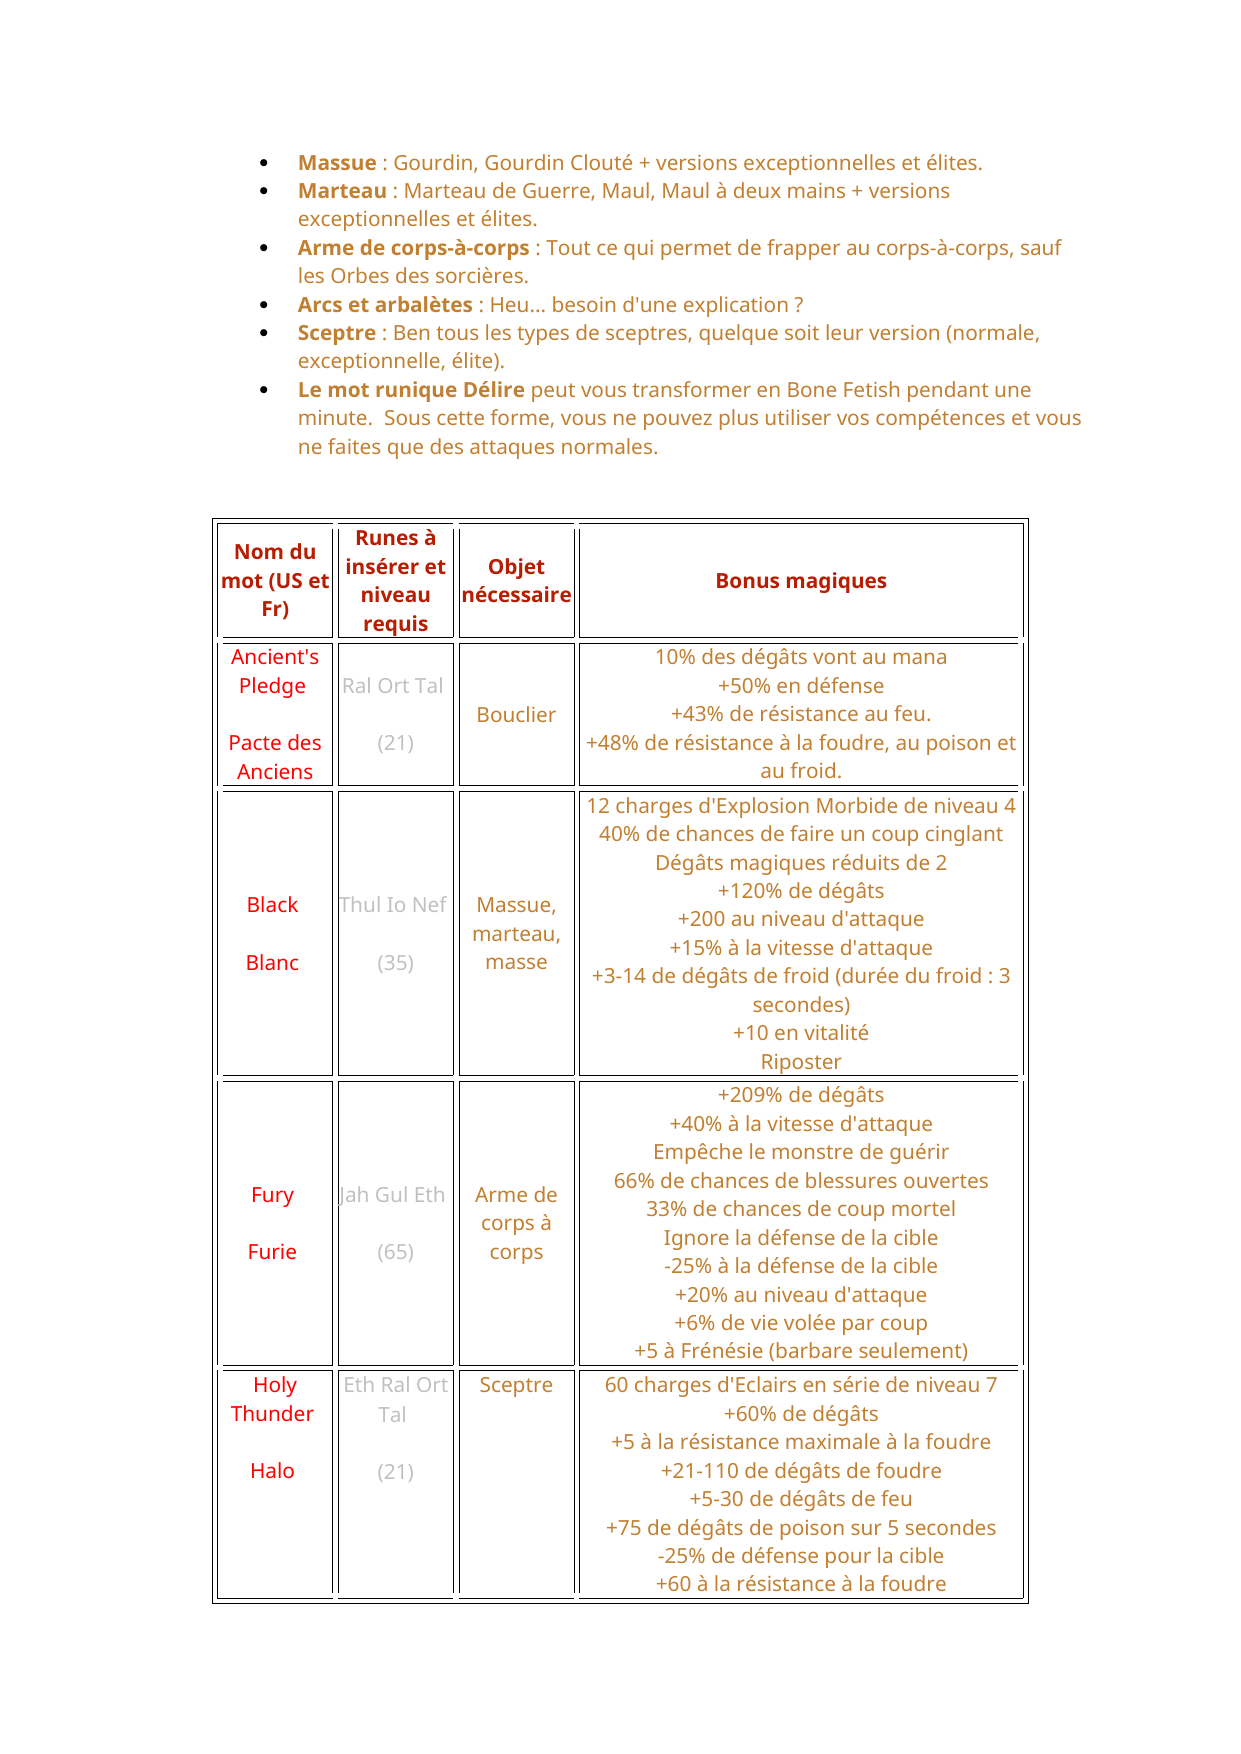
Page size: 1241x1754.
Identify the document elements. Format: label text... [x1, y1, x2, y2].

table_header +209% de dégâts [581, 1081, 1022, 1109]
list Massue : Gourdin, Gourdin Clouté + versions exceptionnelles et élites. [260, 148, 1093, 176]
table_header 10% des dégâts vont au mana [581, 643, 1022, 671]
table_cell +3-14 de dégâts de froid (durée du froid : 3 secondes) [581, 961, 1022, 1018]
table_cell 66% de chances de blessures ouvertes [581, 1166, 1022, 1194]
table_cell +50% en défense [581, 671, 1022, 699]
table_cell +20% au niveau d'attaque [581, 1280, 1022, 1308]
table_cell +120% de dégâts [581, 876, 1022, 904]
table_cell Eth Ral Ort Tal (21) [335, 1365, 456, 1598]
table_cell +21-110 de dégâts de foudre [581, 1456, 1022, 1484]
table_cell Bouclier [456, 637, 577, 785]
table_cell Ral Ort Tal (21) [335, 637, 456, 785]
table_cell +75 de dégâts de poison sur 5 secondes [581, 1513, 1022, 1541]
table_cell +5 à la résistance maximale à la foudre [581, 1427, 1022, 1456]
table_cell Ignore la défense de la cible [581, 1223, 1022, 1251]
table_header Nom du mot (US et Fr) [215, 519, 335, 637]
table_cell [577, 1365, 1026, 1598]
table_cell +10 en vitalité [581, 1018, 1022, 1047]
table_cell Dégâts magiques réduits de 2 [581, 848, 1022, 876]
table_cell +5 à Frénésie (barbare seulement) [581, 1337, 1022, 1365]
table_cell +43% de résistance au feu. [581, 699, 1022, 728]
table_header Objet nécessaire [456, 519, 577, 637]
table_cell Jah Gul Eth (65) [335, 1075, 456, 1365]
table_header 12 charges d'Explosion Morbide de niveau 4 [581, 791, 1022, 819]
table_cell +60 à la résistance à la foudre [581, 1570, 1022, 1598]
table_cell Arme de corps à corps [456, 1075, 577, 1365]
table_cell 40% de chances de faire un coup cinglant [581, 819, 1022, 848]
table_cell +5-30 de dégâts de feu [581, 1484, 1022, 1513]
table_cell 33% de chances de coup mortel [581, 1194, 1022, 1223]
table_cell Black Blanc [215, 785, 335, 1075]
list Marteau : Marteau de Guerre, Maul, Maul à deux mains + versions exceptionnelles et élites. [260, 176, 1093, 233]
table_cell [577, 637, 1026, 785]
table_cell Sceptre [456, 1365, 577, 1598]
table_cell [577, 1075, 1026, 1365]
table_cell -25% de défense pour la cible [581, 1541, 1022, 1569]
table_cell +60% de dégâts [581, 1399, 1022, 1427]
table_cell [577, 785, 1026, 1075]
table_cell Fury Furie [215, 1075, 335, 1365]
table_cell Holy Thunder Halo [215, 1365, 335, 1598]
table_header 60 charges d'Eclairs en série de niveau 7 [581, 1370, 1022, 1399]
table_cell Thul Io Nef (35) [335, 785, 456, 1075]
table_cell Massue, marteau, masse [456, 785, 577, 1075]
table_cell +200 au niveau d'attaque [581, 905, 1022, 933]
table_header Bonus magiques [577, 519, 1026, 637]
list Sceptre : Ben tous les types de sceptres, quelque soit leur version (normale, exceptionnelle, élite). [260, 318, 1093, 375]
list Arcs et arbalètes : Heu... besoin d'une explication ? [260, 290, 1093, 318]
table_cell Riposter [581, 1047, 1022, 1075]
table_cell Ancient's Pledge Pacte des Anciens [215, 637, 335, 785]
table_header Runes à insérer et niveau requis [335, 519, 456, 637]
list Arme de corps-à-corps : Tout ce qui permet de frapper au corps-à-corps, sauf les Orbes des sorcières. [260, 233, 1093, 290]
table_cell Empêche le monstre de guérir [581, 1138, 1022, 1166]
list Le mot runique Délire peut vous transformer en Bone Fetish pendant une minute. Sous cette forme, vous ne pouvez plus utiliser vos compétences et vous ne faites que des attaques normales. [260, 375, 1093, 460]
table_cell +48% de résistance à la foudre, au poison et au froid. [581, 728, 1022, 785]
table_cell +15% à la vitesse d'attaque [581, 933, 1022, 961]
table_cell -25% à la défense de la cible [581, 1251, 1022, 1280]
table_cell +40% à la vitesse d'attaque [581, 1109, 1022, 1137]
table_cell +6% de vie volée par coup [581, 1308, 1022, 1337]
